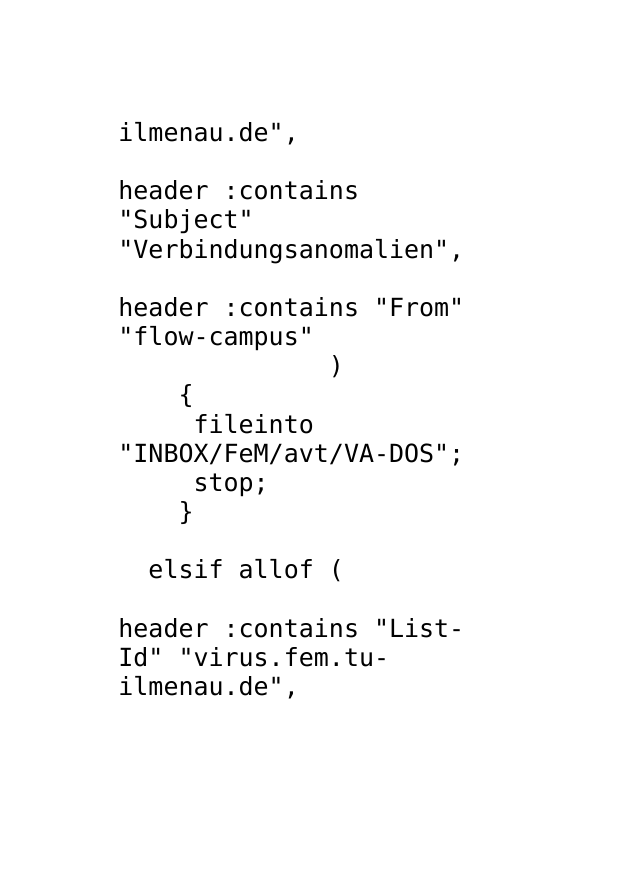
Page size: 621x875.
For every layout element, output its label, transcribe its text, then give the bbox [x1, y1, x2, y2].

text ilmenau.de", header :contains "Subject" "Verbindungsanomalien", header :contains "From" "flow-campus" ) { fileinto "INBOX/FeM/avt/VA-DOS"; stop; } elsif allof ( header :contains "List-Id" "virus.fem.tu-ilmenau.de", [118, 118, 502, 731]
